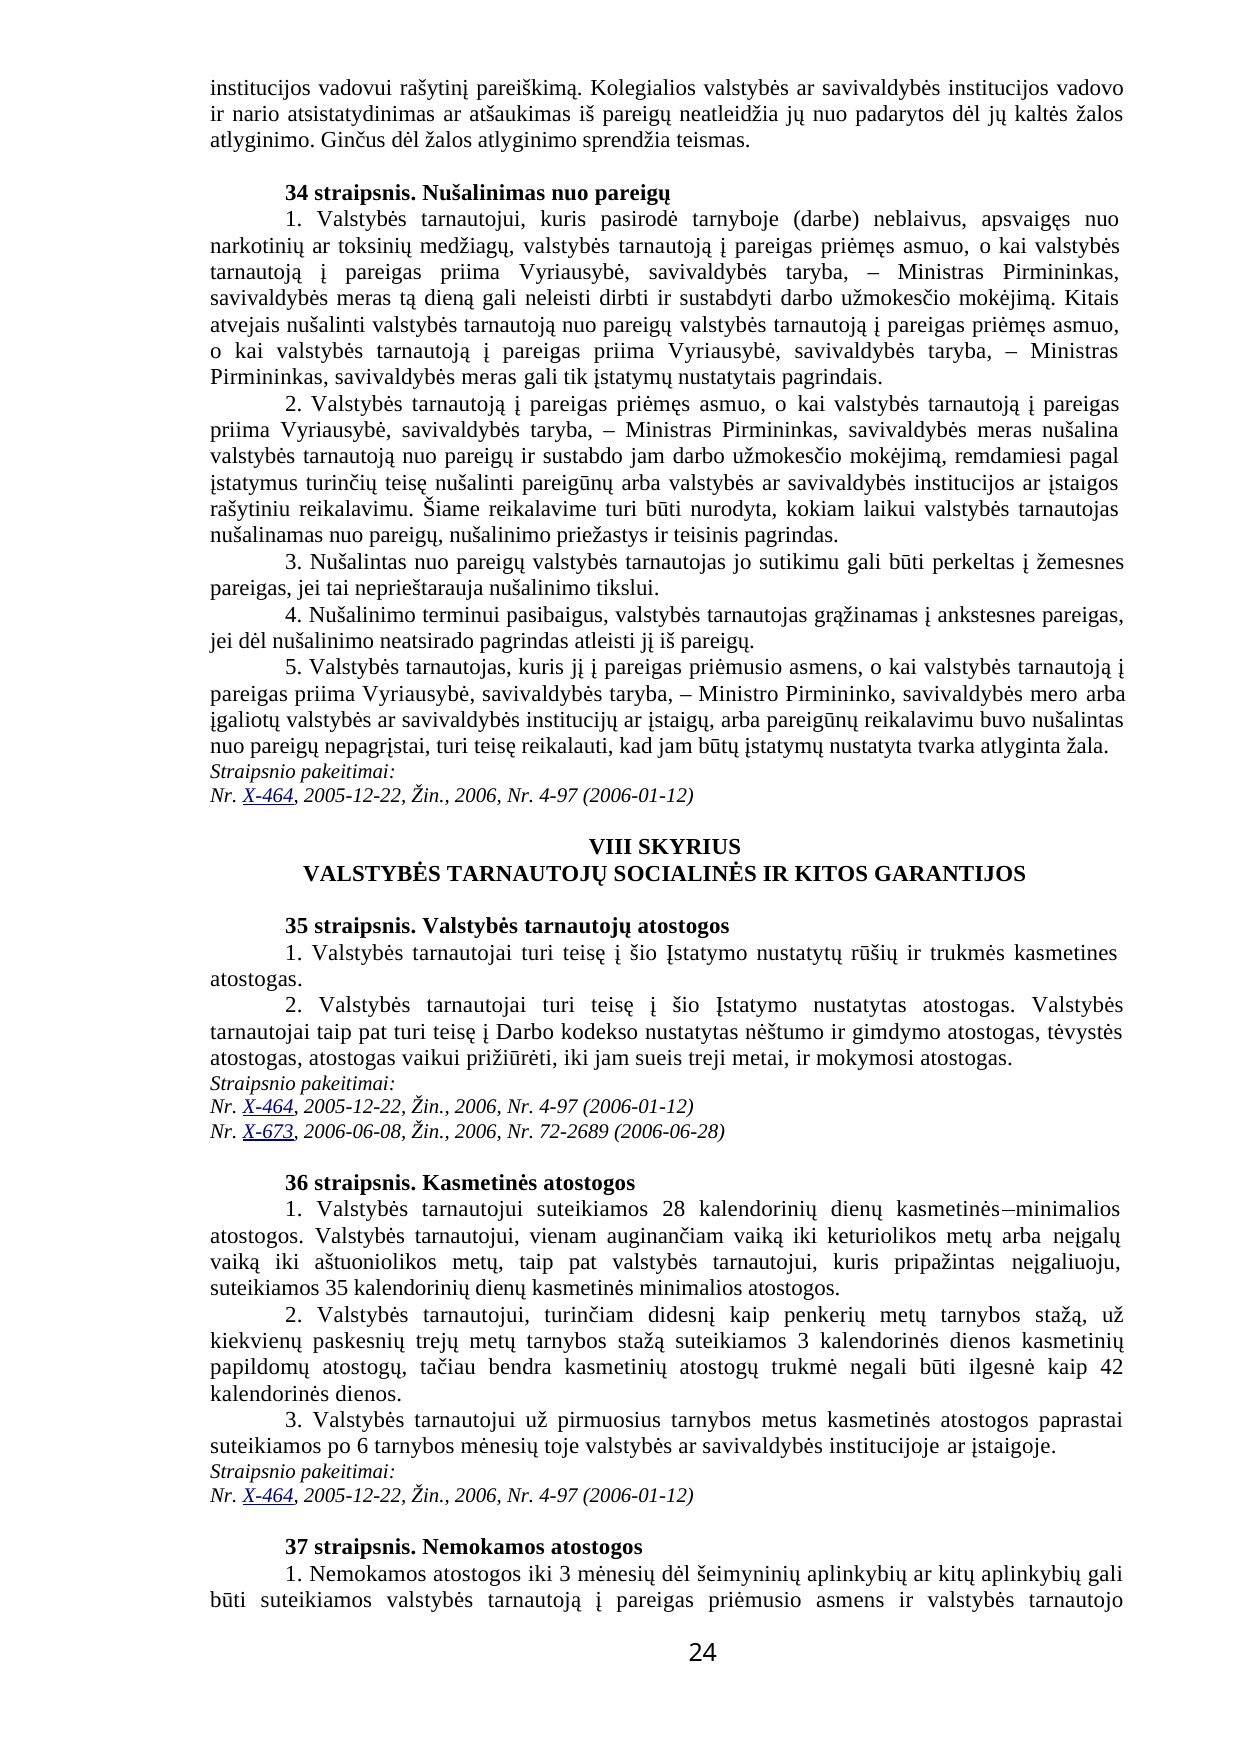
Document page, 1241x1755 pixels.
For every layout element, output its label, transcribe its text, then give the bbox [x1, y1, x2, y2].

text 5. Valstybės tarnautojas, kuris jį į pareigas priėmusio asmens, o kai valstybės tarnautoją į pareigas priima Vyriausybė, savivaldybės taryba, – Ministro Pirmininko, savivaldybės mero arba įgaliotų valstybės ar savivaldybės institucijų ar įstaigų, arba pareigūnų reikalavimu buvo nušalintas nuo pareigų nepagrįstai, turi teisę reikalauti, kad jam būtų įstatymų nustatyta tvarka atlyginta žala. [210, 653, 1126, 759]
text 1. Valstybės tarnautojui suteikiamos 28 kalendorinių dienų kasmetinės minimalios atostogos. Valstybės tarnautojui, vienam auginančiam vaiką iki keturiolikos metų arba neįgalų vaiką iki aštuoniolikos metų, taip pat valstybės tarnautojui, kuris pripažintas neįgaliuoju, suteikiamos 35 kalendorinių dienų kasmetinės minimalios atostogos. [210, 1195, 1120, 1301]
text 35 straipsnis. Valstybės tarnautojų atostogos [210, 912, 1120, 939]
text 3. Nušalintas nuo pareigų valstybės tarnautojas jo sutikimu gali būti perkeltas į žemesnes pareigas, jei tai neprieštarauja nušalinimo tikslui. [210, 548, 1126, 601]
text VALSTYBĖS TARNAUTOJŲ SOCIALINĖS IR KITOS GARANTIJOS [210, 859, 1126, 886]
text 34 straipsnis. Nušalinimas nuo pareigų [210, 179, 1126, 205]
text Nr. X-464, 2005-12-22, Žin., 2006, Nr. 4-97 (2006-01-12) [210, 1094, 1120, 1118]
text 2. Valstybės tarnautojai turi teisę į šio Įstatymo nustatytas atostogas. Valstybės tarnautojai taip pat turi teisę į Darbo kodekso nustatytas nėštumo ir gimdymo atostogas, tėvystės atostogas, atostogas vaikui prižiūrėti, iki jam sueis treji metai, ir mokymosi atostogas. [210, 991, 1126, 1070]
text 2. Valstybės tarnautojui, turinčiam didesnį kaip penkerių metų tarnybos stažą, už kiekvienų paskesnių trejų metų tarnybos stažą suteikiamos 3 kalendorinės dienos kasmetinių papildomų atostogų, tačiau bendra kasmetinių atostogų trukmė negali būti ilgesnė kaip 42 kalendorinės dienos. [210, 1301, 1126, 1406]
text Straipsnio pakeitimai: [210, 1070, 1126, 1094]
text Straipsnio pakeitimai: [210, 759, 1126, 783]
text 37 straipsnis. Nemokamos atostogos [210, 1533, 1126, 1560]
text 1. Valstybės tarnautojai turi teisę į šio Įstatymo nustatytų rūšių ir trukmės kasmetines atostogas. [210, 939, 1120, 991]
text 4. Nušalinimo terminui pasibaigus, valstybės tarnautojas grąžinamas į ankstesnes pareigas, jei dėl nušalinimo neatsirado pagrindas atleisti jį iš pareigų. [210, 601, 1126, 653]
text Straipsnio pakeitimai: [210, 1459, 1126, 1483]
text 2. Valstybės tarnautoją į pareigas priėmęs asmuo, o kai valstybės tarnautoją į pareigas priima Vyriausybė, savivaldybės taryba, – Ministras Pirmininkas, savivaldybės meras nušalina valstybės tarnautoją nuo pareigų ir sustabdo jam darbo užmokesčio mokėjimą, remdamiesi pagal įstatymus turinčių teisę nušalinti pareigūnų arba valstybės ar savivaldybės institucijos ar įstaigos rašytiniu reikalavimu. Šiame reikalavime turi būti nurodyta, kokiam laikui valstybės tarnautojas nušalinamas nuo pareigų, nušalinimo priežastys ir teisinis pagrindas. [210, 390, 1120, 548]
text 1. Nemokamos atostogos iki 3 mėnesių dėl šeimyninių aplinkybių ar kitų aplinkybių gali būti suteikiamos valstybės tarnautoją į pareigas priėmusio asmens ir valstybės tarnautojo [210, 1560, 1126, 1612]
text 36 straipsnis. Kasmetinės atostogos [210, 1169, 1126, 1195]
text 3. Valstybės tarnautojui už pirmuosius tarnybos metus kasmetinės atostogos paprastai suteikiamos po 6 tarnybos mėnesių toje valstybės ar savivaldybės institucijoje ar įstaigoje. [210, 1406, 1126, 1459]
text Nr. X-464, 2005-12-22, Žin., 2006, Nr. 4-97 (2006-01-12) [210, 1483, 1120, 1507]
text 1. Valstybės tarnautojui, kuris pasirodė tarnyboje (darbe) neblaivus, apsvaigęs nuo narkotinių ar toksinių medžiagų, valstybės tarnautoją į pareigas priėmęs asmuo, o kai valstybės tarnautoją į pareigas priima Vyriausybė, savivaldybės taryba, – Ministras Pirmininkas, savivaldybės meras tą dieną gali neleisti dirbti ir sustabdyti darbo užmokesčio mokėjimą. Kitais atvejais nušalinti valstybės tarnautoją nuo pareigų valstybės tarnautoją į pareigas priėmęs asmuo, o kai valstybės tarnautoją į pareigas priima Vyriausybė, savivaldybės taryba, – Ministras Pirmininkas, savivaldybės meras gali tik įstatymų nustatytais pagrindais. [210, 205, 1120, 390]
text Nr. X-673, 2006-06-08, Žin., 2006, Nr. 72-2689 (2006-06-28) [210, 1118, 1120, 1143]
text Nr. X-464, 2005-12-22, Žin., 2006, Nr. 4-97 (2006-01-12) [210, 783, 1120, 807]
text institucijos vadovui rašytinį pareiškimą. Kolegialios valstybės ar savivaldybės institucijos vadovo ir nario atsistatydinimas ar atšaukimas iš pareigų neatleidžia jų nuo padarytos dėl jų kaltės žalos atlyginimo. Ginčus dėl žalos atlyginimo sprendžia teismas. [210, 73, 1126, 153]
text VIII SKYRIUS [210, 833, 1126, 859]
